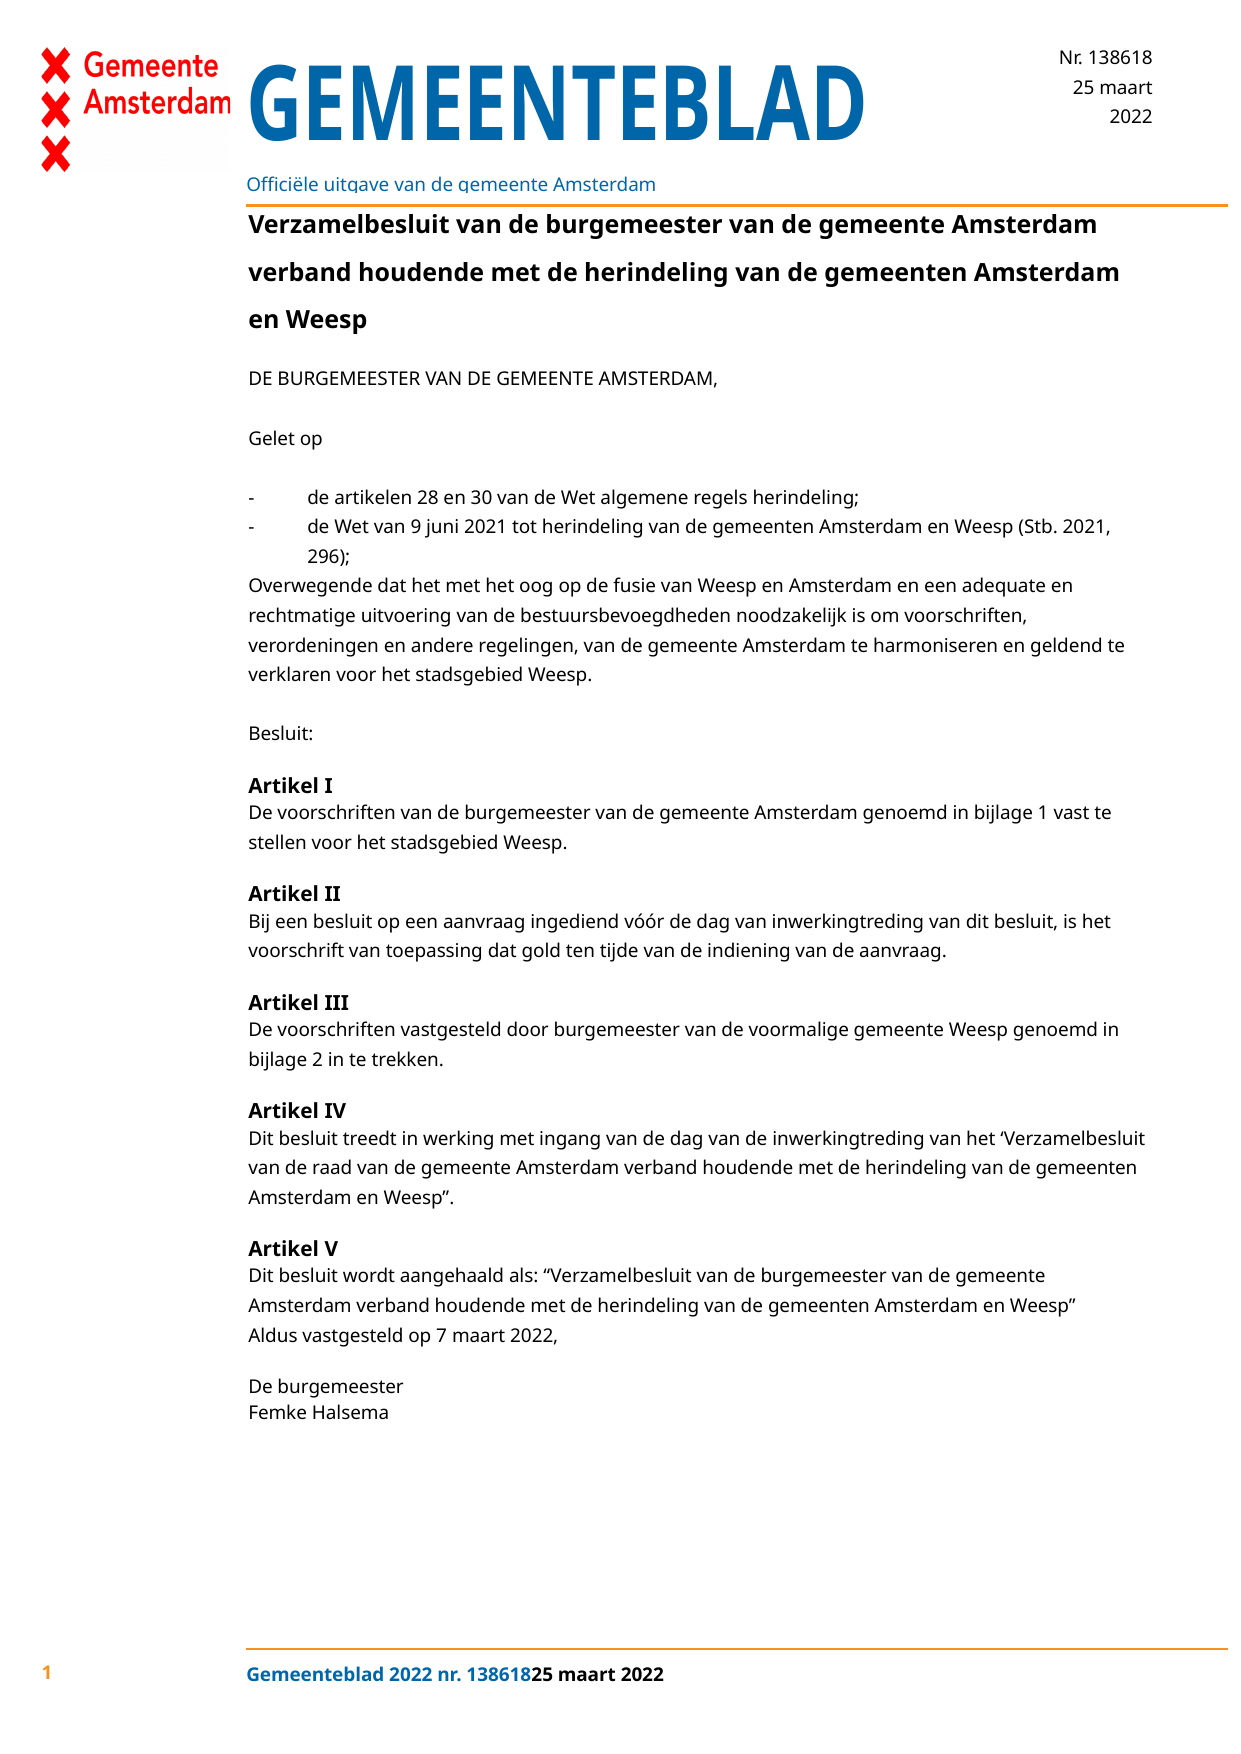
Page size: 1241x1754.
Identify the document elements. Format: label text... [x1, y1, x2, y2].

text Dit besluit wordt aangehaald als: “Verzamelbesluit van de burgemeester van de gemeente Amsterdam verband houdende met de herindeling van de gemeenten Amsterdam en Weesp” [248, 1263, 1152, 1318]
text Artikel IV [248, 1096, 1152, 1125]
text DE BURGEMEESTER VAN DE GEMEENTE AMSTERDAM, [248, 366, 1152, 391]
text Overwegende dat het met het oog op de fusie van Weesp en Amsterdam en een adequate en rechtmatige uitvoering van de bestuursbevoegdheden noodzakelijk is om voorschriften, verordeningen en andere regelingen, van de gemeente Amsterdam te harmoniseren en geldend te verklaren voor het stadsgebied Weesp. [248, 573, 1152, 687]
text Gelet op [248, 425, 1152, 450]
list de Wet van 9 juni 2021 tot herindeling van de gemeenten Amsterdam en Weesp (Stb. 2021, 296); [248, 513, 1152, 569]
text Verzamelbesluit van de burgemeester van de gemeente Amsterdam verband houdende met de herindeling van de gemeenten Amsterdam en Weesp [248, 207, 1152, 336]
text Artikel V [248, 1234, 1152, 1263]
text De burgemeester [248, 1373, 1152, 1399]
text Artikel II [248, 879, 1152, 908]
list de artikelen 28 en 30 van de Wet algemene regels herindeling; [248, 484, 1152, 509]
text Aldus vastgesteld op 7 maart 2022, [248, 1322, 1152, 1348]
text Bij een besluit op een aanvraag ingediend vóór de dag van inwerkingtreding van dit besluit, is het voorschrift van toepassing dat gold ten tijde van de indiening van de aanvraag. [248, 908, 1152, 963]
text Artikel I [248, 771, 1152, 799]
text De voorschriften van de burgemeester van de gemeente Amsterdam genoemd in bijlage 1 vast te stellen voor het stadsgebied Weesp. [248, 799, 1152, 855]
text Artikel III [248, 988, 1152, 1016]
text Femke Halsema [248, 1399, 1152, 1425]
picture [41, 47, 231, 172]
text De voorschriften vastgesteld door burgemeester van de voormalige gemeente Weesp genoemd in bijlage 2 in te trekken. [248, 1016, 1152, 1072]
text Dit besluit treedt in werking met ingang van de dag van de inwerkingtreding van het ‘Verzamelbesluit van de raad van de gemeente Amsterdam verband houdende met de herindeling van de gemeenten Amsterdam en Weesp”. [248, 1125, 1152, 1209]
text Besluit: [248, 721, 1152, 746]
